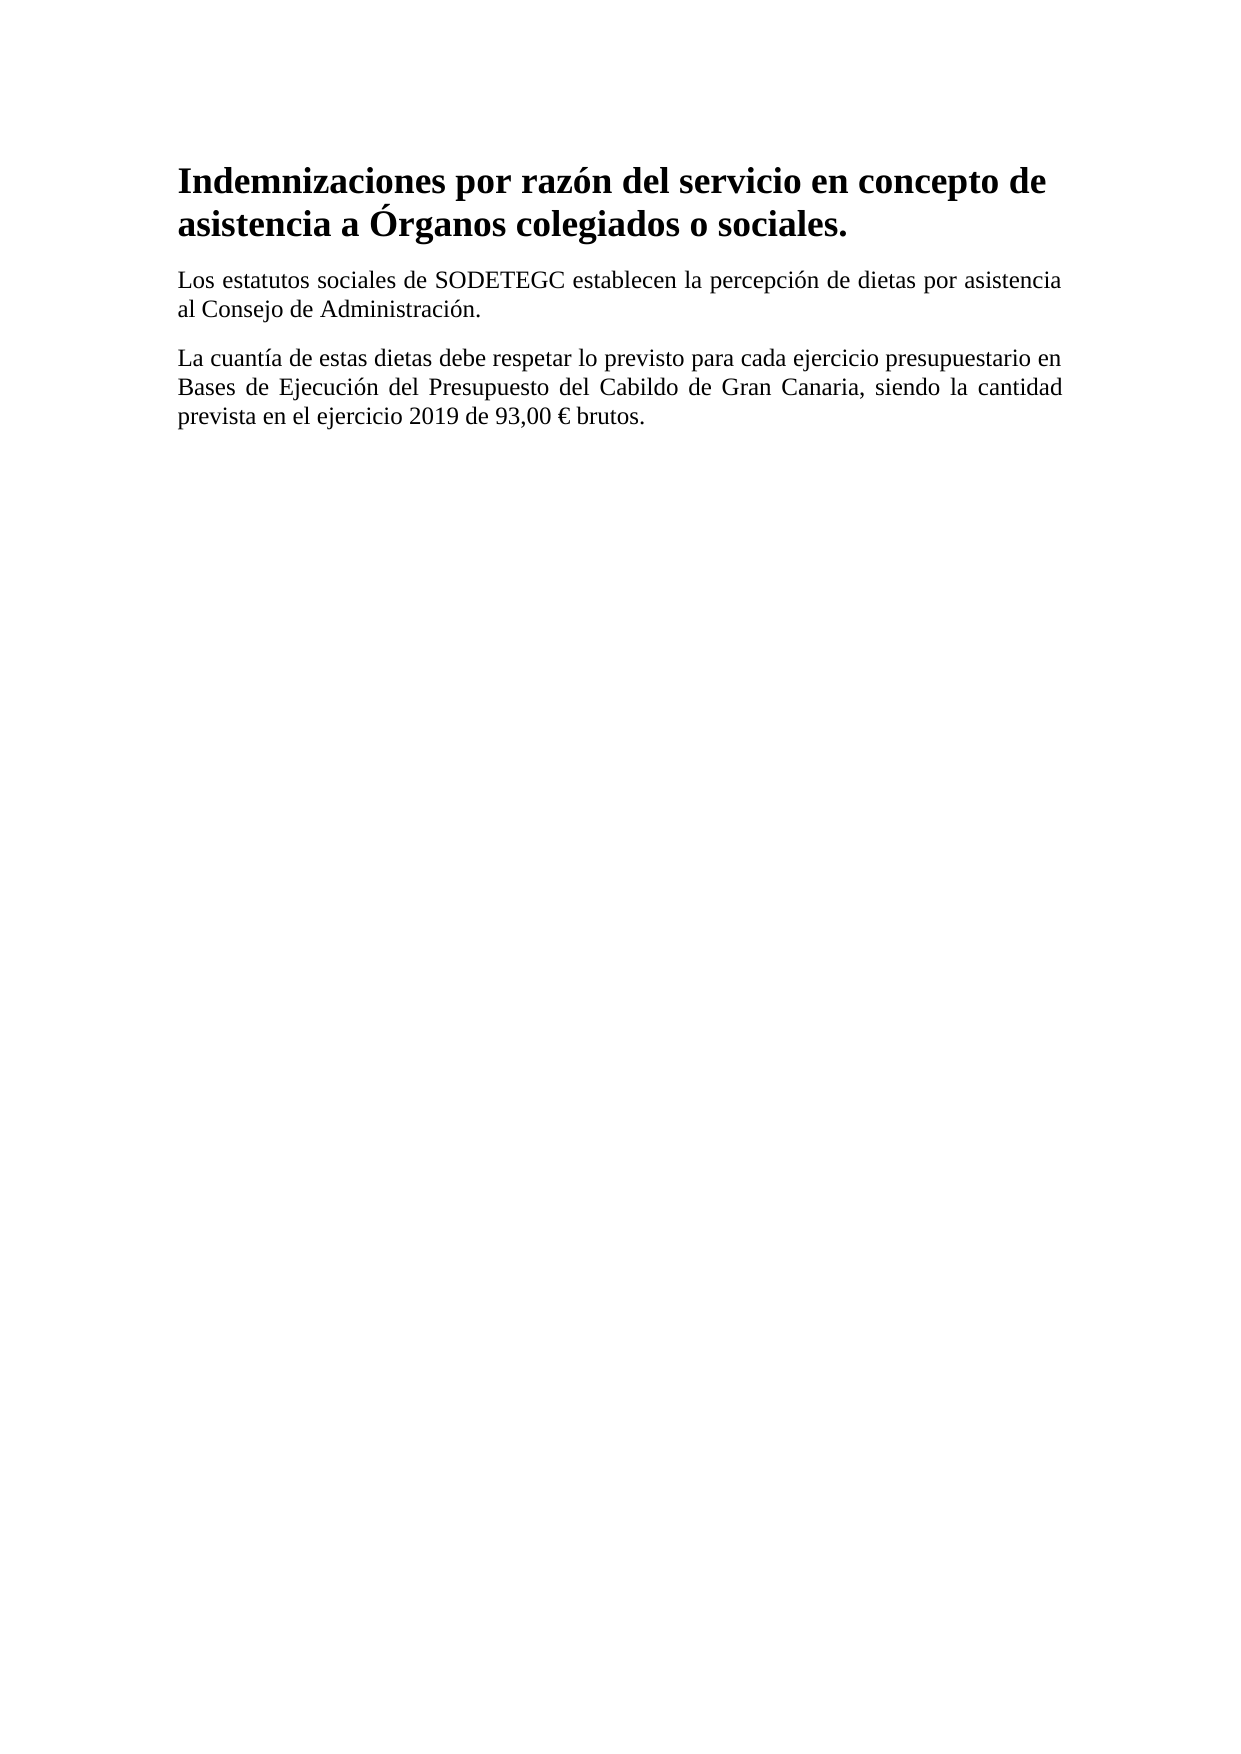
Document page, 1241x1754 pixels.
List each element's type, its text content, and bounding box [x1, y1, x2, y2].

text Los estatutos sociales de SODETEGC establecen la percepción de dietas por asistencia al Consejo de Administración. [177, 265, 1063, 323]
text La cuantía de estas dietas debe respetar lo previsto para cada ejercicio presupuestario en Bases de Ejecución del Presupuesto del Cabildo de Gran Canaria, siendo la cantidad prevista en el ejercicio 2019 de 93,00 € brutos. [177, 343, 1063, 430]
subtitle Indemnizaciones por razón del servicio en concepto de asistencia a Órganos colegiados o sociales. [177, 158, 1063, 244]
